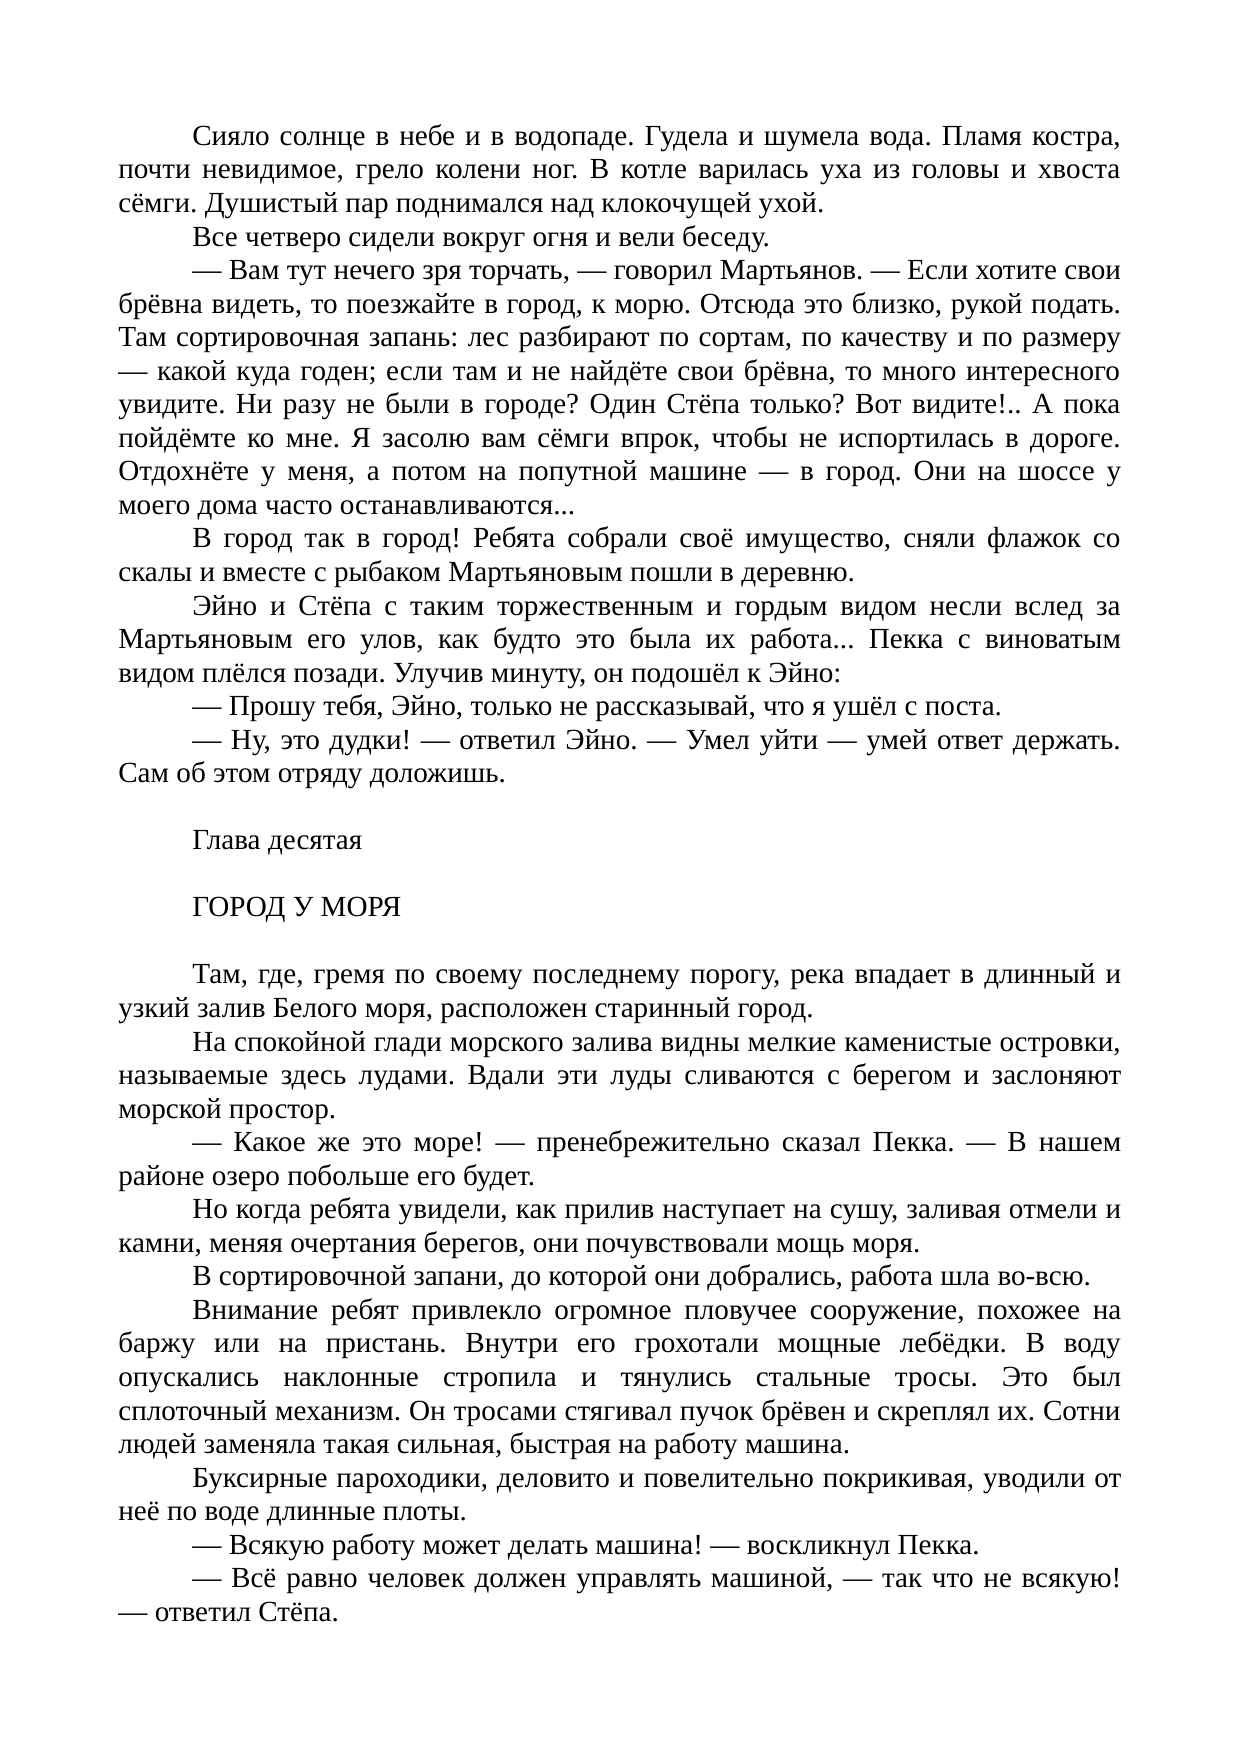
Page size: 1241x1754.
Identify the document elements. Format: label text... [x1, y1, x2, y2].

text Там, где, гремя по своему последнему порогу, река впадает в длинный и узкий залив Белого моря, расположен старинный город. [118, 957, 1122, 1024]
text — Прошу тебя, Эйно, только не рассказывай, что я ушёл с поста. [118, 688, 1122, 722]
text Сияло солнце в небе и в водопаде. Гудела и шумела вода. Пламя костра, почти невидимое, грело колени ног. В котле варилась уха из головы и хвоста сёмги. Душистый пар поднимался над клокочущей ухой. [118, 118, 1122, 219]
text Глава десятая [118, 822, 1122, 856]
text В город так в город! Ребята собрали своё имущество, сняли флажок со скалы и вместе с рыбаком Мартьяновым пошли в деревню. [118, 521, 1122, 588]
text В сортировочной запани, до которой они добрались, работа шла во-всю. [118, 1258, 1122, 1292]
text Буксирные пароходики, деловито и повелительно покрикивая, уводили от неё по воде длинные плоты. [118, 1460, 1122, 1527]
text — Всякую работу может делать машина! — воскликнул Пекка. [118, 1527, 1122, 1560]
text ГОРОД У МОРЯ [118, 889, 1122, 923]
text Все четверо сидели вокруг огня и вели беседу. [118, 219, 1122, 252]
text — Вам тут нечего зря торчать, — говорил Мартьянов. — Если хотите свои брёвна видеть, то поезжайте в город, к морю. Отсюда это близко, рукой подать. Там сортировочная запань: лес разбирают по сортам, по качеству и по размеру — какой куда годен; если там и не найдёте свои брёвна, то много интересного увидите. Ни разу не были в городе? Один Стёпа только? Вот видите!.. А пока пойдёмте ко мне. Я засолю вам сёмги впрок, чтобы не испортилась в дороге. Отдохнёте у меня, а потом на попутной машине — в город. Они на шоссе у моего дома часто останавливаются... [118, 252, 1122, 521]
text На спокойной глади морского залива видны мелкие каменистые островки, называемые здесь лудами. Вдали эти луды сливаются с берегом и заслоняют морской простор. [118, 1024, 1122, 1124]
text — Всё равно человек должен управлять машиной, — так что не всякую! — ответил Стёпа. [118, 1560, 1122, 1627]
text Эйно и Стёпа с таким торжественным и гордым видом несли вслед за Мартьяновым его улов, как будто это была их работа... Пекка с виноватым видом плёлся позади. Улучив минуту, он подошёл к Эйно: [118, 588, 1122, 688]
text Внимание ребят привлекло огромное пловучее сооружение, похожее на баржу или на пристань. Внутри его грохотали мощные лебёдки. В воду опускались наклонные стропила и тянулись стальные тросы. Это был сплоточный механизм. Он тросами стягивал пучок брёвен и скреплял их. Сотни людей заменяла такая сильная, быстрая на работу машина. [118, 1292, 1122, 1460]
text — Какое же это море! — пренебрежительно сказал Пекка. — В нашем районе озеро побольше его будет. [118, 1124, 1122, 1191]
text Но когда ребята увидели, как прилив наступает на сушу, заливая отмели и камни, меняя очертания берегов, они почувствовали мощь моря. [118, 1191, 1122, 1258]
text — Ну, это дудки! — ответил Эйно. — Умел уйти — умей ответ держать. Сам об этом отряду доложишь. [118, 722, 1122, 789]
